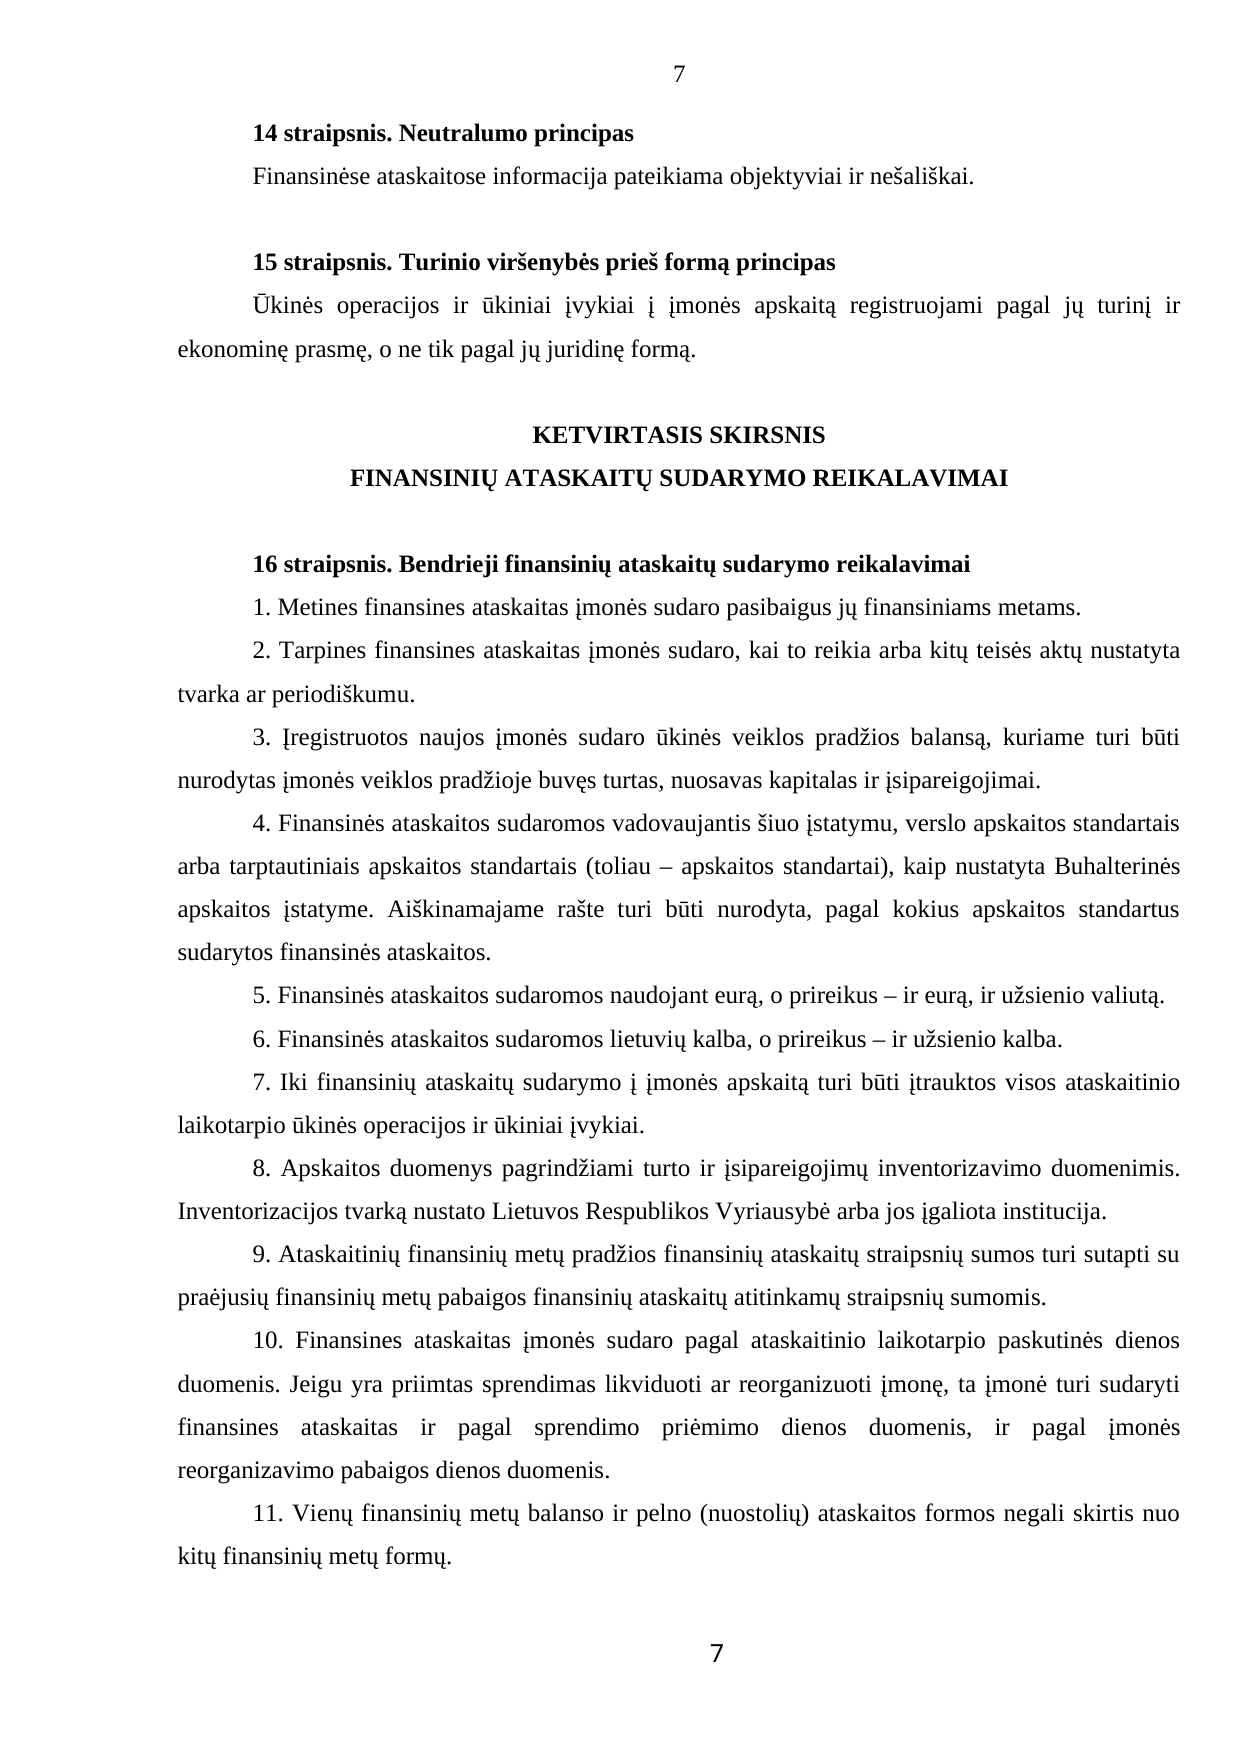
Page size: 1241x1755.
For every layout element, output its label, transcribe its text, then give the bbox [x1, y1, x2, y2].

text 15 straipsnis. Turinio viršenybės prieš formą principas [177, 247, 1181, 276]
text 1. Metines finansines ataskaitas įmonės sudaro pasibaigus jų finansiniams metams. [177, 592, 1181, 621]
text 10. Finansines ataskaitas įmonės sudaro pagal ataskaitinio laikotarpio paskutinės dienos duomenis. Jeigu yra priimtas sprendimas likviduoti ar reorganizuoti įmonę, ta įmonė turi sudaryti finansines ataskaitas ir pagal sprendimo priėmimo dienos duomenis, ir pagal įmonės reorganizavimo pabaigos dienos duomenis. [177, 1326, 1181, 1484]
text 4. Finansinės ataskaitos sudaromos vadovaujantis šiuo įstatymu, verslo apskaitos standartais arba tarptautiniais apskaitos standartais (toliau – apskaitos standartai), kaip nustatyta Buhalterinės apskaitos įstatyme. Aiškinamajame rašte turi būti nurodyta, pagal kokius apskaitos standartus sudarytos finansinės ataskaitos. [177, 808, 1181, 966]
text Ūkinės operacijos ir ūkiniai įvykiai į įmonės apskaitą registruojami pagal jų turinį ir ekonominę prasmę, o ne tik pagal jų juridinę formą. [177, 291, 1181, 362]
text 2. Tarpines finansines ataskaitas įmonės sudaro, kai to reikia arba kitų teisės aktų nustatyta tvarka ar periodiškumu. [177, 636, 1181, 707]
text 3. Įregistruotos naujos įmonės sudaro ūkinės veiklos pradžios balansą, kuriame turi būti nurodytas įmonės veiklos pradžioje buvęs turtas, nuosavas kapitalas ir įsipareigojimai. [177, 722, 1181, 794]
text Finansinėse ataskaitose informacija pateikiama objektyviai ir nešališkai. [177, 161, 1181, 190]
text 16 straipsnis. Bendrieji finansinių ataskaitų sudarymo reikalavimai [177, 549, 1181, 578]
text 8. Apskaitos duomenys pagrindžiami turto ir įsipareigojimų inventorizavimo duomenimis. Inventorizacijos tvarką nustato Lietuvos Respublikos Vyriausybė arba jos įgaliota institucija. [177, 1153, 1181, 1225]
text 5. Finansinės ataskaitos sudaromos naudojant eurą, o prireikus – ir eurą, ir užsienio valiutą. [177, 981, 1181, 1009]
text 14 straipsnis. Neutralumo principas [177, 118, 1181, 147]
text KETVIRTASIS SKIRSNIS [177, 420, 1181, 449]
text 7. Iki finansinių ataskaitų sudarymo į įmonės apskaitą turi būti įtrauktos visos ataskaitinio laikotarpio ūkinės operacijos ir ūkiniai įvykiai. [177, 1067, 1181, 1139]
text 6. Finansinės ataskaitos sudaromos lietuvių kalba, o prireikus – ir užsienio kalba. [177, 1024, 1181, 1052]
text 9. Ataskaitinių finansinių metų pradžios finansinių ataskaitų straipsnių sumos turi sutapti su praėjusių finansinių metų pabaigos finansinių ataskaitų atitinkamų straipsnių sumomis. [177, 1239, 1181, 1311]
text FINANSINIŲ ATASKAITŲ SUDARYMO REIKALAVIMAI [177, 463, 1181, 492]
text 11. Vienų finansinių metų balanso ir pelno (nuostolių) ataskaitos formos negali skirtis nuo kitų finansinių metų formų. [177, 1498, 1181, 1570]
